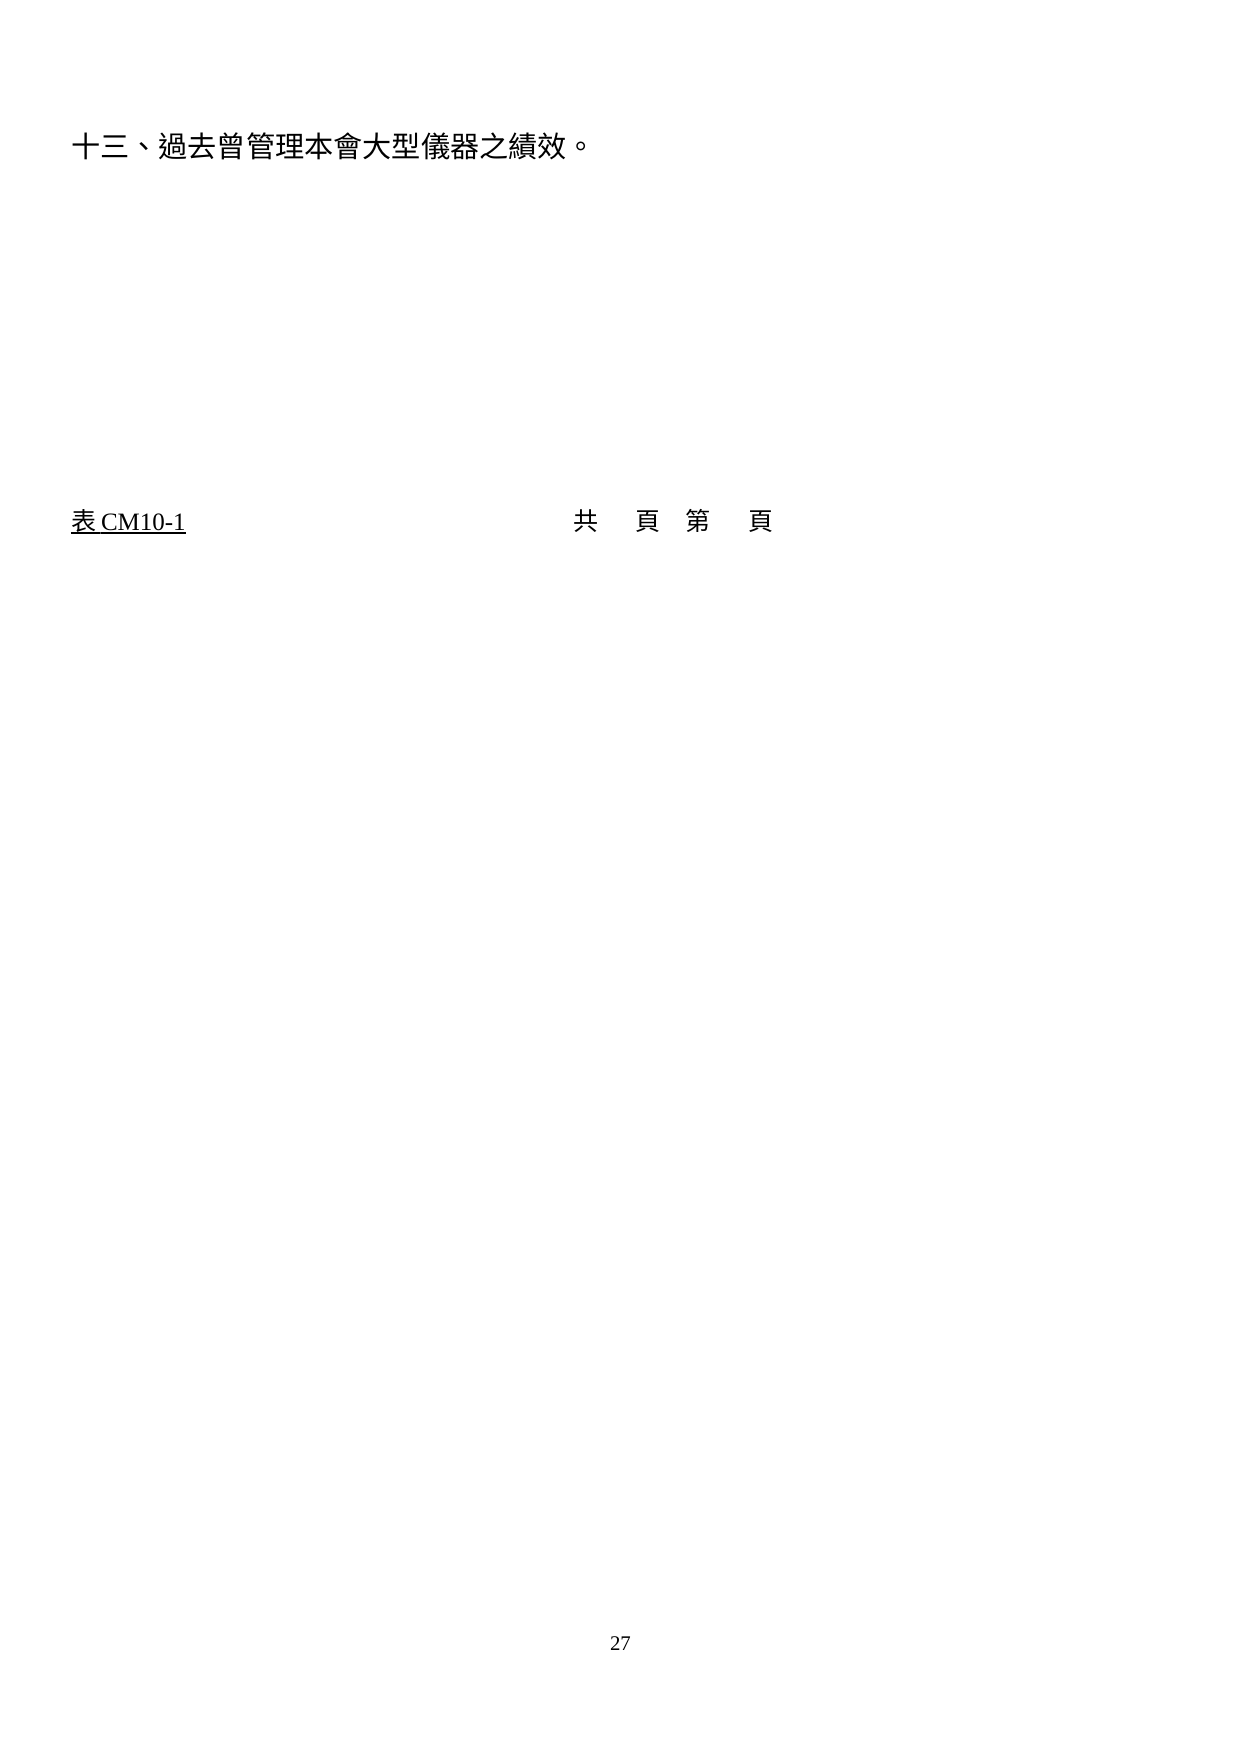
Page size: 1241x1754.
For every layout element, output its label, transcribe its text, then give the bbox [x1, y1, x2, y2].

text 表CM10-1 共 頁 第 頁 [71, 478, 1169, 540]
text 十三、過去曾管理本會大型儀器之績效。 [71, 103, 1169, 165]
